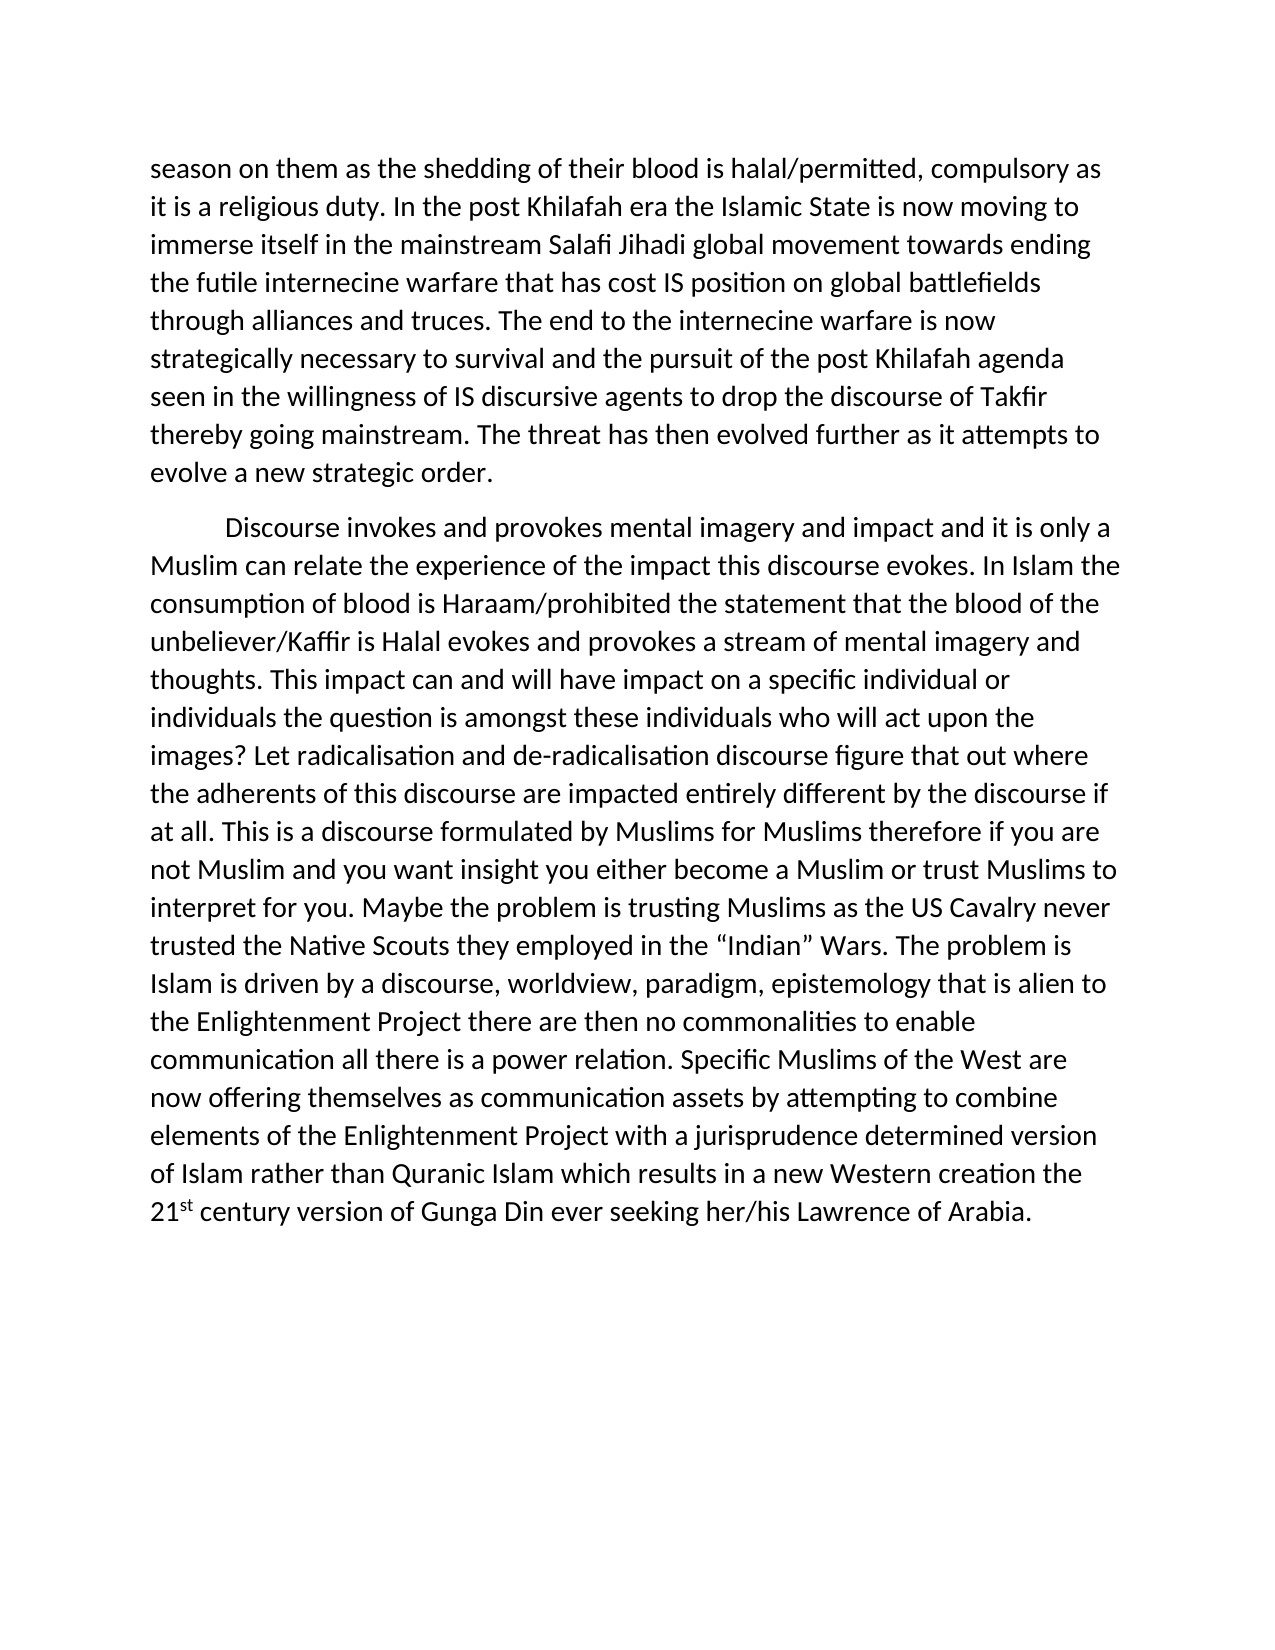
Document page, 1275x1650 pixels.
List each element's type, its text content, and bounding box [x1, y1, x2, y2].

text season on them as the shedding of their blood is halal/permitted, compulsory as it is a religious duty. In the post Khilafah era the Islamic State is now moving to immerse itself in the mainstream Salafi Jihadi global movement towards ending the futile internecine warfare that has cost IS position on global battlefields through alliances and truces. The end to the internecine warfare is now strategically necessary to survival and the pursuit of the post Khilafah agenda seen in the willingness of IS discursive agents to drop the discourse of Takfir thereby going mainstream. The threat has then evolved further as it attempts to evolve a new strategic order. [150, 150, 1125, 490]
text Discourse invokes and provokes mental imagery and impact and it is only a Muslim can relate the experience of the impact this discourse evokes. In Islam the consumption of blood is Haraam/prohibited the statement that the blood of the unbeliever/Kaffir is Halal evokes and provokes a stream of mental imagery and thoughts. This impact can and will have impact on a specific individual or individuals the question is amongst these individuals who will act upon the images? Let radicalisation and de-radicalisation discourse figure that out where the adherents of this discourse are impacted entirely different by the discourse if at all. This is a discourse formulated by Muslims for Muslims therefore if you are not Muslim and you want insight you either become a Muslim or trust Muslims to interpret for you. Maybe the problem is trusting Muslims as the US Cavalry never trusted the Native Scouts they employed in the “Indian” Wars. The problem is Islam is driven by a discourse, worldview, paradigm, epistemology that is alien to the Enlightenment Project there are then no commonalities to enable communication all there is a power relation. Specific Muslims of the West are now offering themselves as communication assets by attempting to combine elements of the Enlightenment Project with a jurisprudence determined version of Islam rather than Quranic Islam which results in a new Western creation the 21st century version of Gunga Din ever seeking her/his Lawrence of Arabia. [150, 509, 1125, 1229]
